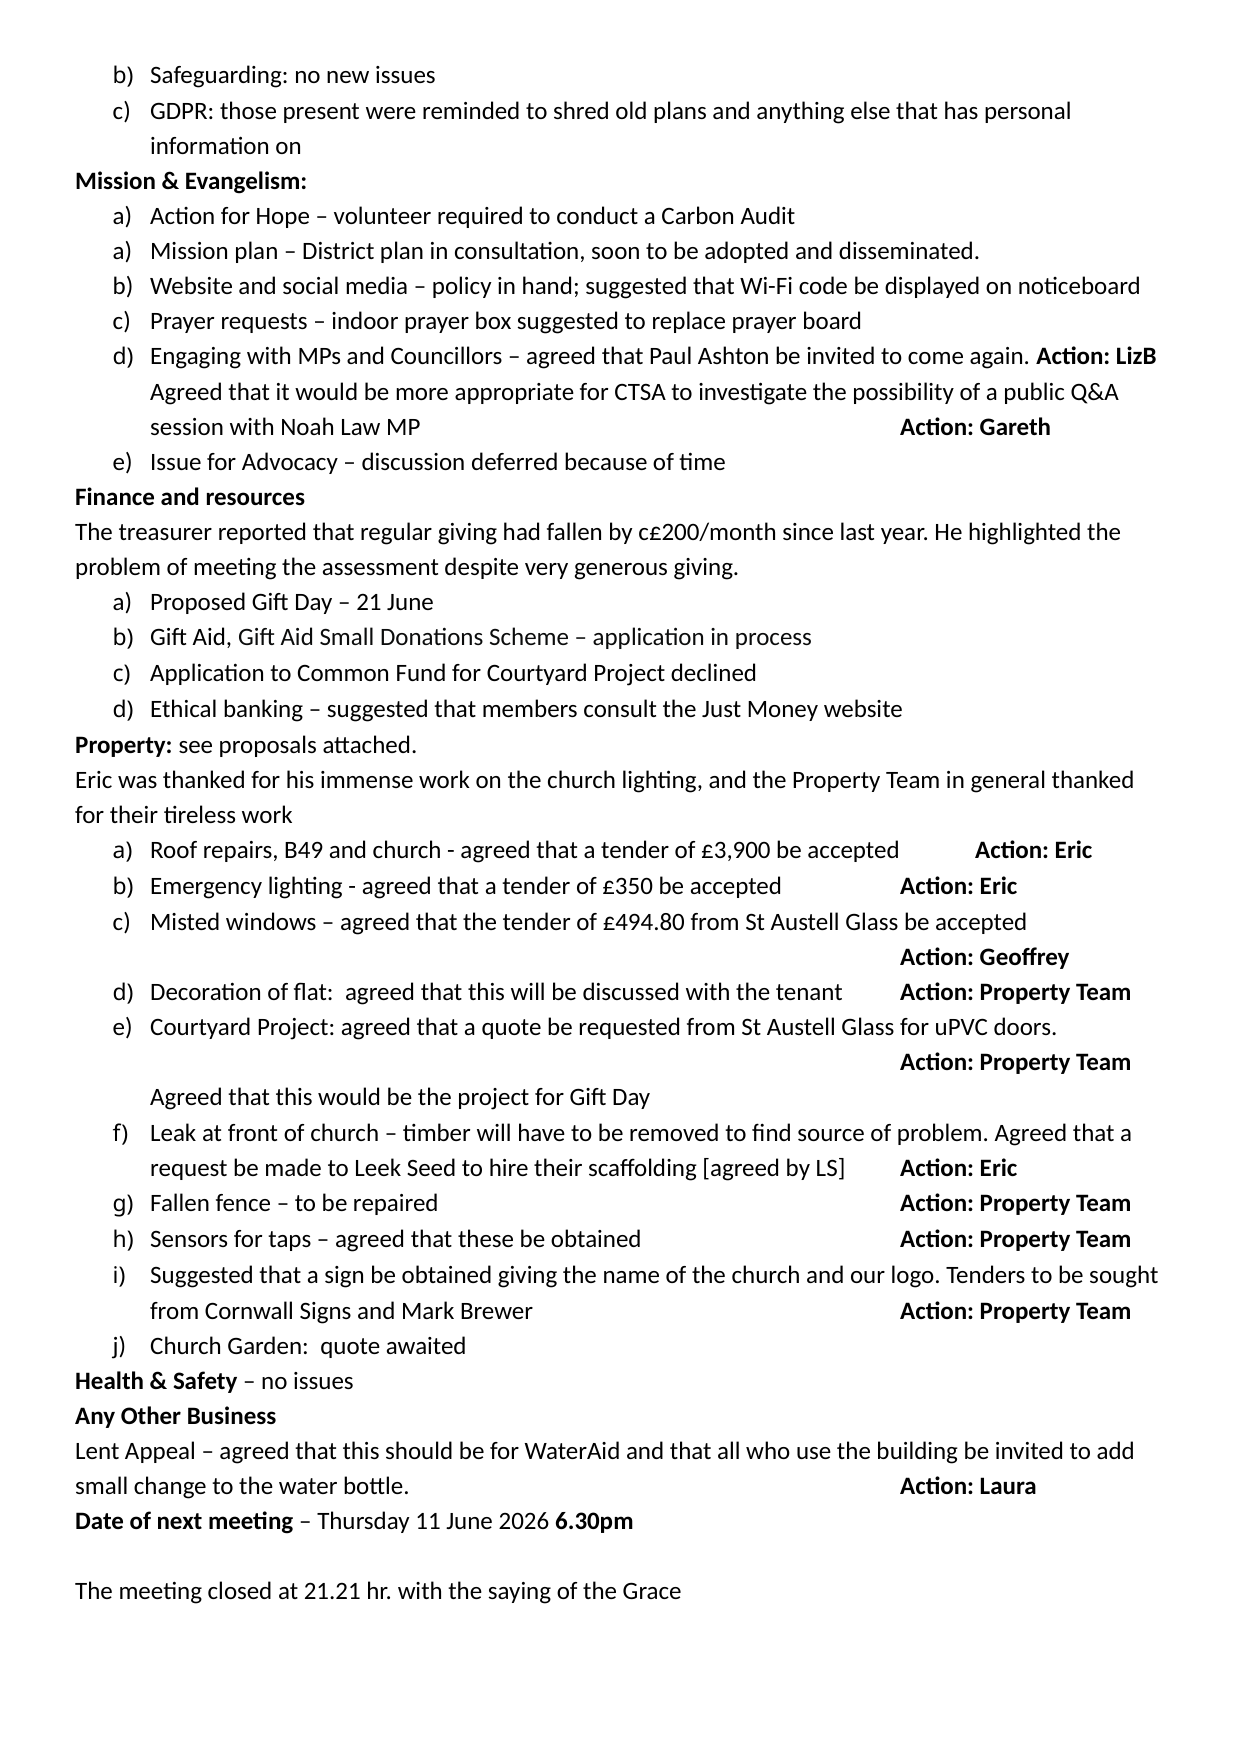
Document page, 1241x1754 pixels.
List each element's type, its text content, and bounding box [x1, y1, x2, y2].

list GDPR: those present were reminded to shred old plans and anything else that has personal information on [112, 95, 1165, 161]
text Finance and resources [75, 481, 1165, 511]
text The meeting closed at 21.21 hr. with the saying of the Grace [75, 1575, 1165, 1605]
list Misted windows – agreed that the tender of £494.80 from St Austell Glass be accepted [112, 906, 1165, 936]
text Action: Property Team [825, 1047, 1165, 1077]
text Agreed that this would be the project for Gift Day [150, 1082, 1165, 1112]
list Action for Hope – volunteer required to conduct a Carbon Audit [112, 200, 1165, 231]
list Church Garden: quote awaited [112, 1330, 1165, 1360]
list Website and social media – policy in hand; suggested that Wi-Fi code be displayed on noticeboard [112, 270, 1165, 301]
text Date of next meeting – Thursday 11 June 2026 6.30pm [75, 1505, 1165, 1535]
text Mission & Evangelism: [75, 165, 1165, 196]
list Prayer requests – indoor prayer box suggested to replace prayer board [112, 305, 1165, 336]
list Emergency lighting - agreed that a tender of £350 be accepted Action: Eric [112, 870, 1165, 901]
list Courtyard Project: agreed that a quote be requested from St Austell Glass for uPVC doors. [112, 1012, 1165, 1042]
list Issue for Advocacy – discussion deferred because of time [112, 446, 1165, 476]
list Suggested that a sign be obtained giving the name of the church and our logo. Tenders to be sought from Cornwall Signs and Mark Brewer Action: Property Team [112, 1259, 1165, 1325]
text Agreed that it would be more appropriate for CTSA to investigate the possibility of a public Q&A session with Noah Law MP Action: Gareth [150, 376, 1165, 441]
text Health & Safety – no issues [75, 1365, 1165, 1395]
text Lent Appeal – agreed that this should be for WaterAid and that all who use the building be invited to add small change to the water bottle. Action: Laura [75, 1435, 1165, 1500]
text The treasurer reported that regular giving had fallen by c£200/month since last year. He highlighted the problem of meeting the assessment despite very generous giving. [75, 516, 1165, 581]
text Any Other Business [75, 1400, 1165, 1430]
text Action: Geoffrey [825, 941, 1165, 971]
list Ethical banking – suggested that members consult the Just Money website [112, 693, 1165, 724]
list Application to Common Fund for Courtyard Project declined [112, 657, 1165, 688]
text Property: see proposals attached. [75, 729, 1165, 759]
text Eric was thanked for his immense work on the church lighting, and the Property Team in general thanked for their tireless work [75, 764, 1165, 829]
list Sensors for taps – agreed that these be obtained Action: Property Team [112, 1223, 1165, 1254]
list Roof repairs, B49 and church - agreed that a tender of £3,900 be accepted Action: Eric [112, 834, 1165, 865]
list Fallen fence – to be repaired Action: Property Team [112, 1187, 1165, 1218]
list Leak at front of church – timber will have to be removed to find source of problem. Agreed that a request be made to Leek Seed to hire their scaffolding [agreed by LS] Action: Eric [112, 1117, 1165, 1183]
list Engaging with MPs and Councillors – agreed that Paul Ashton be invited to come again. Action: LizB [112, 340, 1165, 371]
list Decoration of flat: agreed that this will be discussed with the tenant Action: Property Team [112, 976, 1165, 1007]
list Safeguarding: no new issues [112, 59, 1165, 90]
list Proposed Gift Day – 21 June [112, 586, 1165, 616]
list Mission plan – District plan in consultation, soon to be adopted and disseminated. [112, 235, 1165, 266]
list Gift Aid, Gift Aid Small Donations Scheme – application in process [112, 621, 1165, 652]
